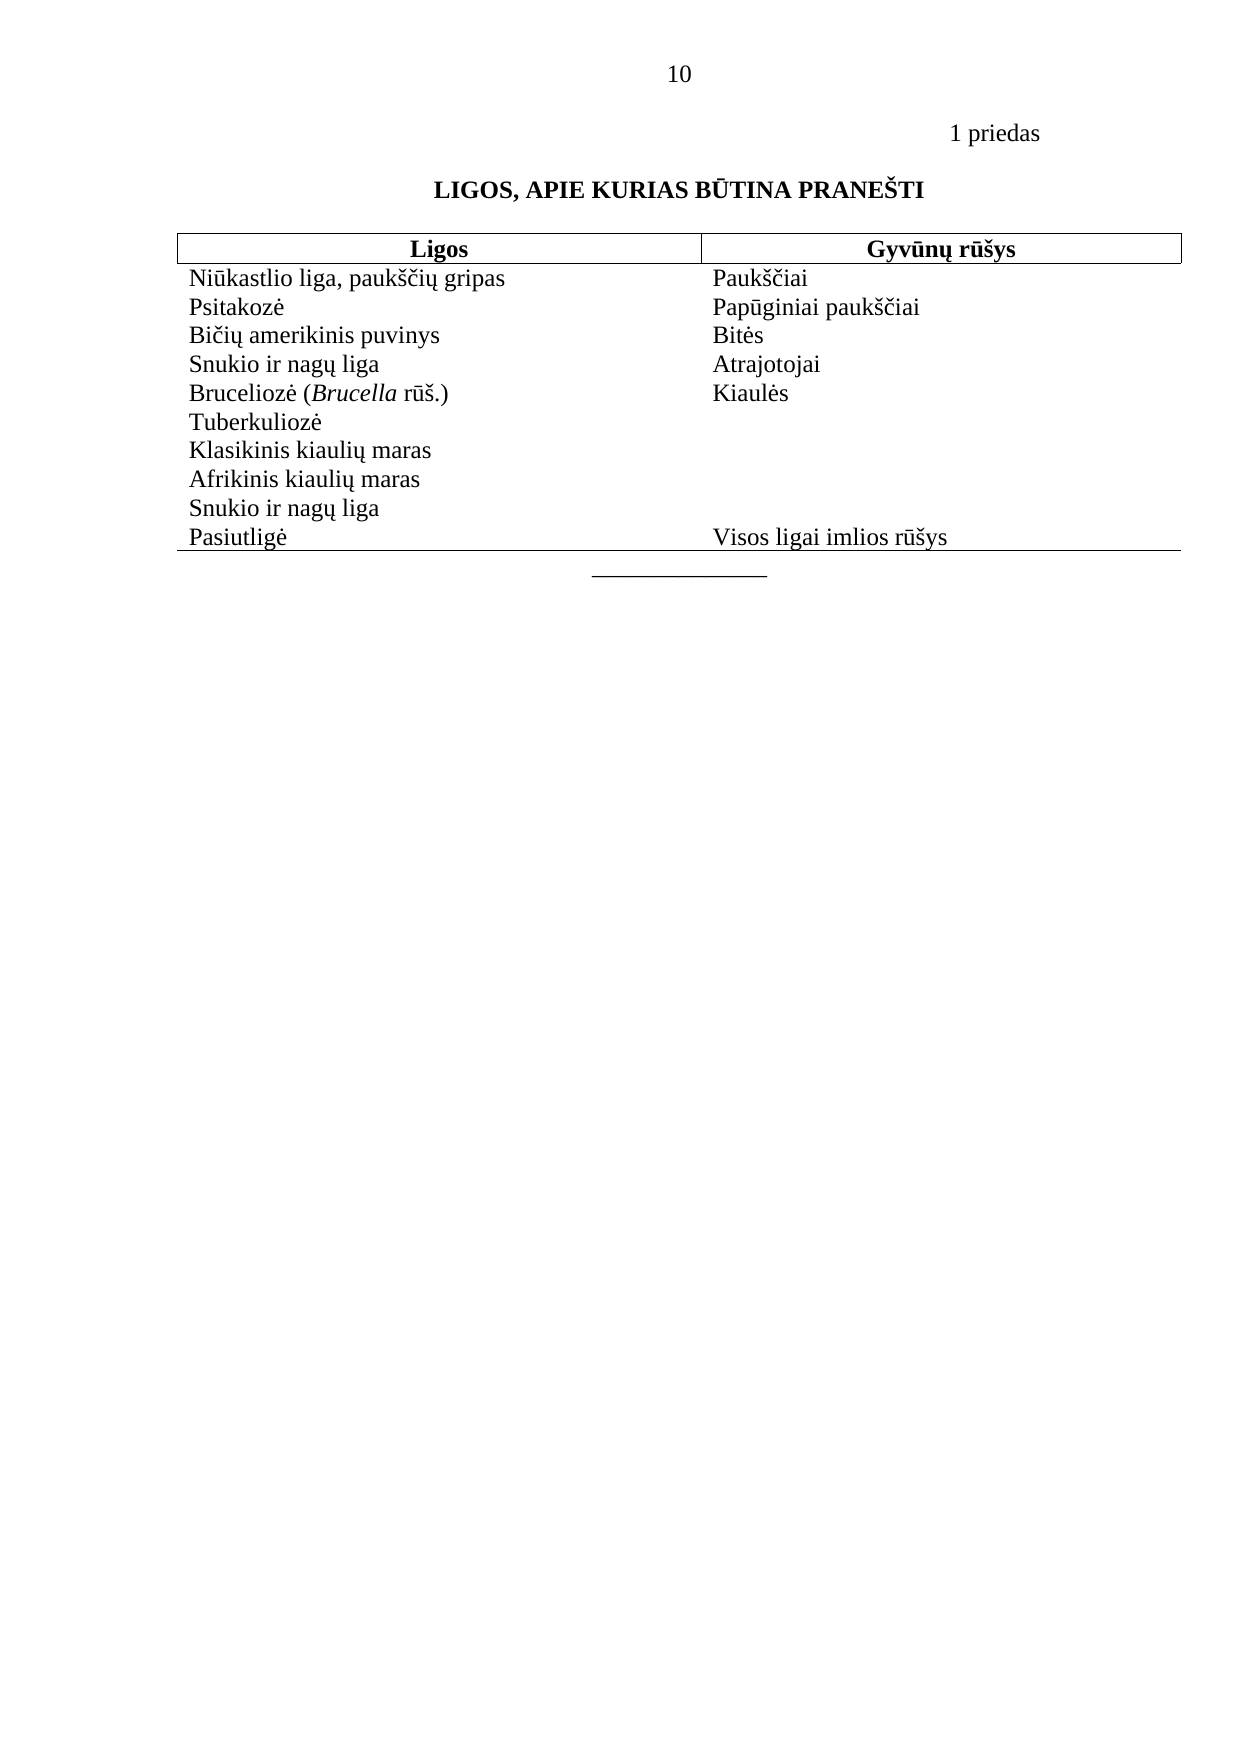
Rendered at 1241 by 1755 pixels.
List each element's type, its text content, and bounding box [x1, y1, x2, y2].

table_cell Snukio ir nagų liga [177, 349, 701, 378]
text 1 priedas [177, 118, 1181, 147]
table_cell [701, 464, 1181, 493]
text LIGOS, APIE KURIAS BŪTINA PRANEŠTI [177, 176, 1181, 204]
table_cell Klasikinis kiaulių maras [177, 435, 701, 464]
table_cell Psitakozė [177, 292, 701, 320]
table_cell Visos ligai imlios rūšys [701, 522, 1181, 550]
table_cell Tuberkuliozė [177, 407, 701, 435]
table_cell Pasiutligė [177, 522, 701, 550]
table_cell Bitės [701, 320, 1181, 349]
table_cell Niūkastlio liga, paukščių gripas [177, 264, 701, 292]
table_header Gyvūnų rūšys [702, 234, 1181, 262]
table_cell Snukio ir nagų liga [177, 493, 701, 522]
table_cell [701, 493, 1181, 522]
table_cell Bičių amerikinis puvinys [177, 320, 701, 349]
table_cell Bruceliozė (Brucella rūš.) [177, 378, 701, 407]
table_header Ligos [178, 234, 701, 262]
table_cell Kiaulės [701, 378, 1181, 407]
table_cell [701, 435, 1181, 464]
table_cell Afrikinis kiaulių maras [177, 464, 701, 493]
table_cell Papūginiai paukščiai [701, 292, 1181, 320]
table_cell Atrajotojai [701, 349, 1181, 378]
text ______________ [177, 551, 1181, 580]
table_cell Paukščiai [701, 264, 1181, 292]
table_cell [701, 407, 1181, 435]
